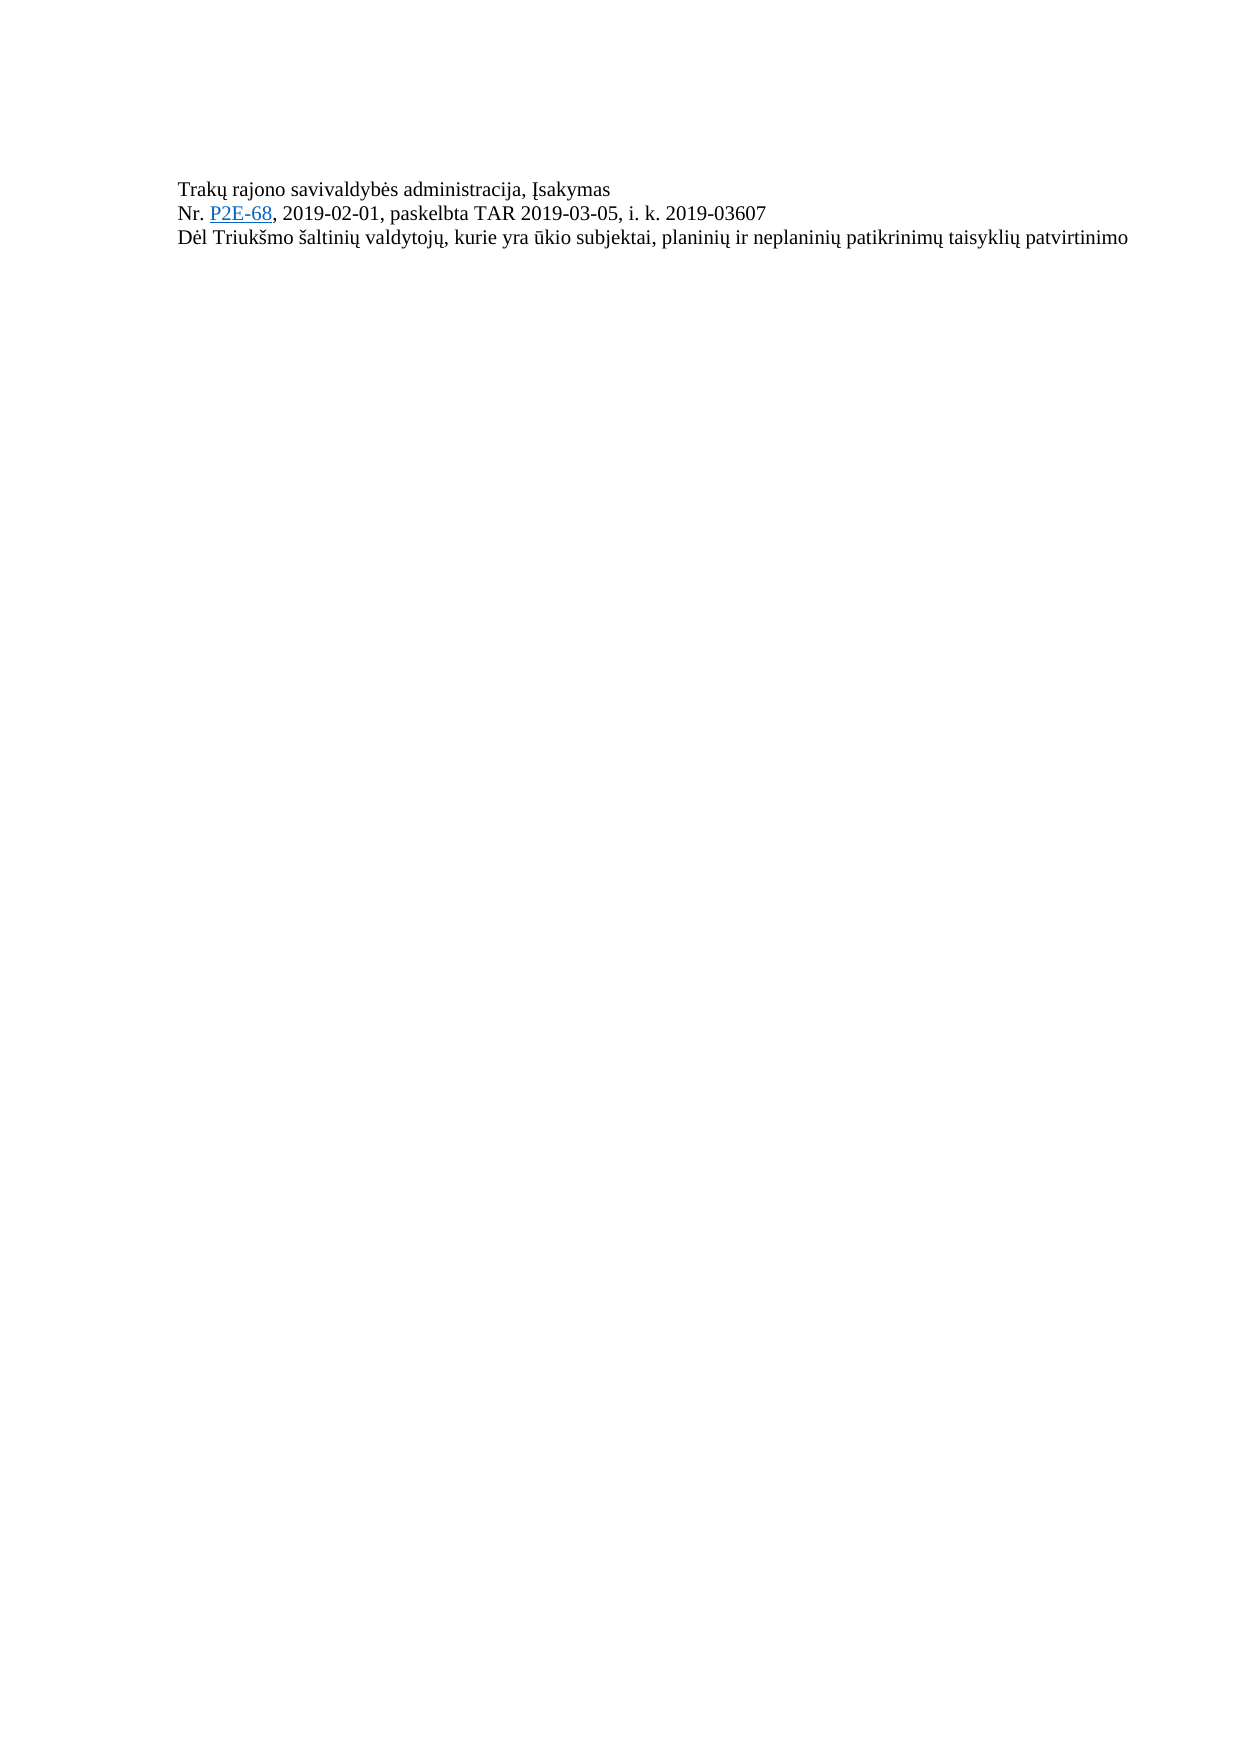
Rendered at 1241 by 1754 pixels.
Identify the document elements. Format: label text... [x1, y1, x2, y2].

text Nr. P2E-68, 2019-02-01, paskelbta TAR 2019-03-05, i. k. 2019-03607 [177, 201, 1181, 225]
text Trakų rajono savivaldybės administracija, Įsakymas [177, 177, 1181, 201]
text Dėl Triukšmo šaltinių valdytojų, kurie yra ūkio subjektai, planinių ir neplaninių patikrinimų taisyklių patvirtinimo [177, 225, 1181, 249]
